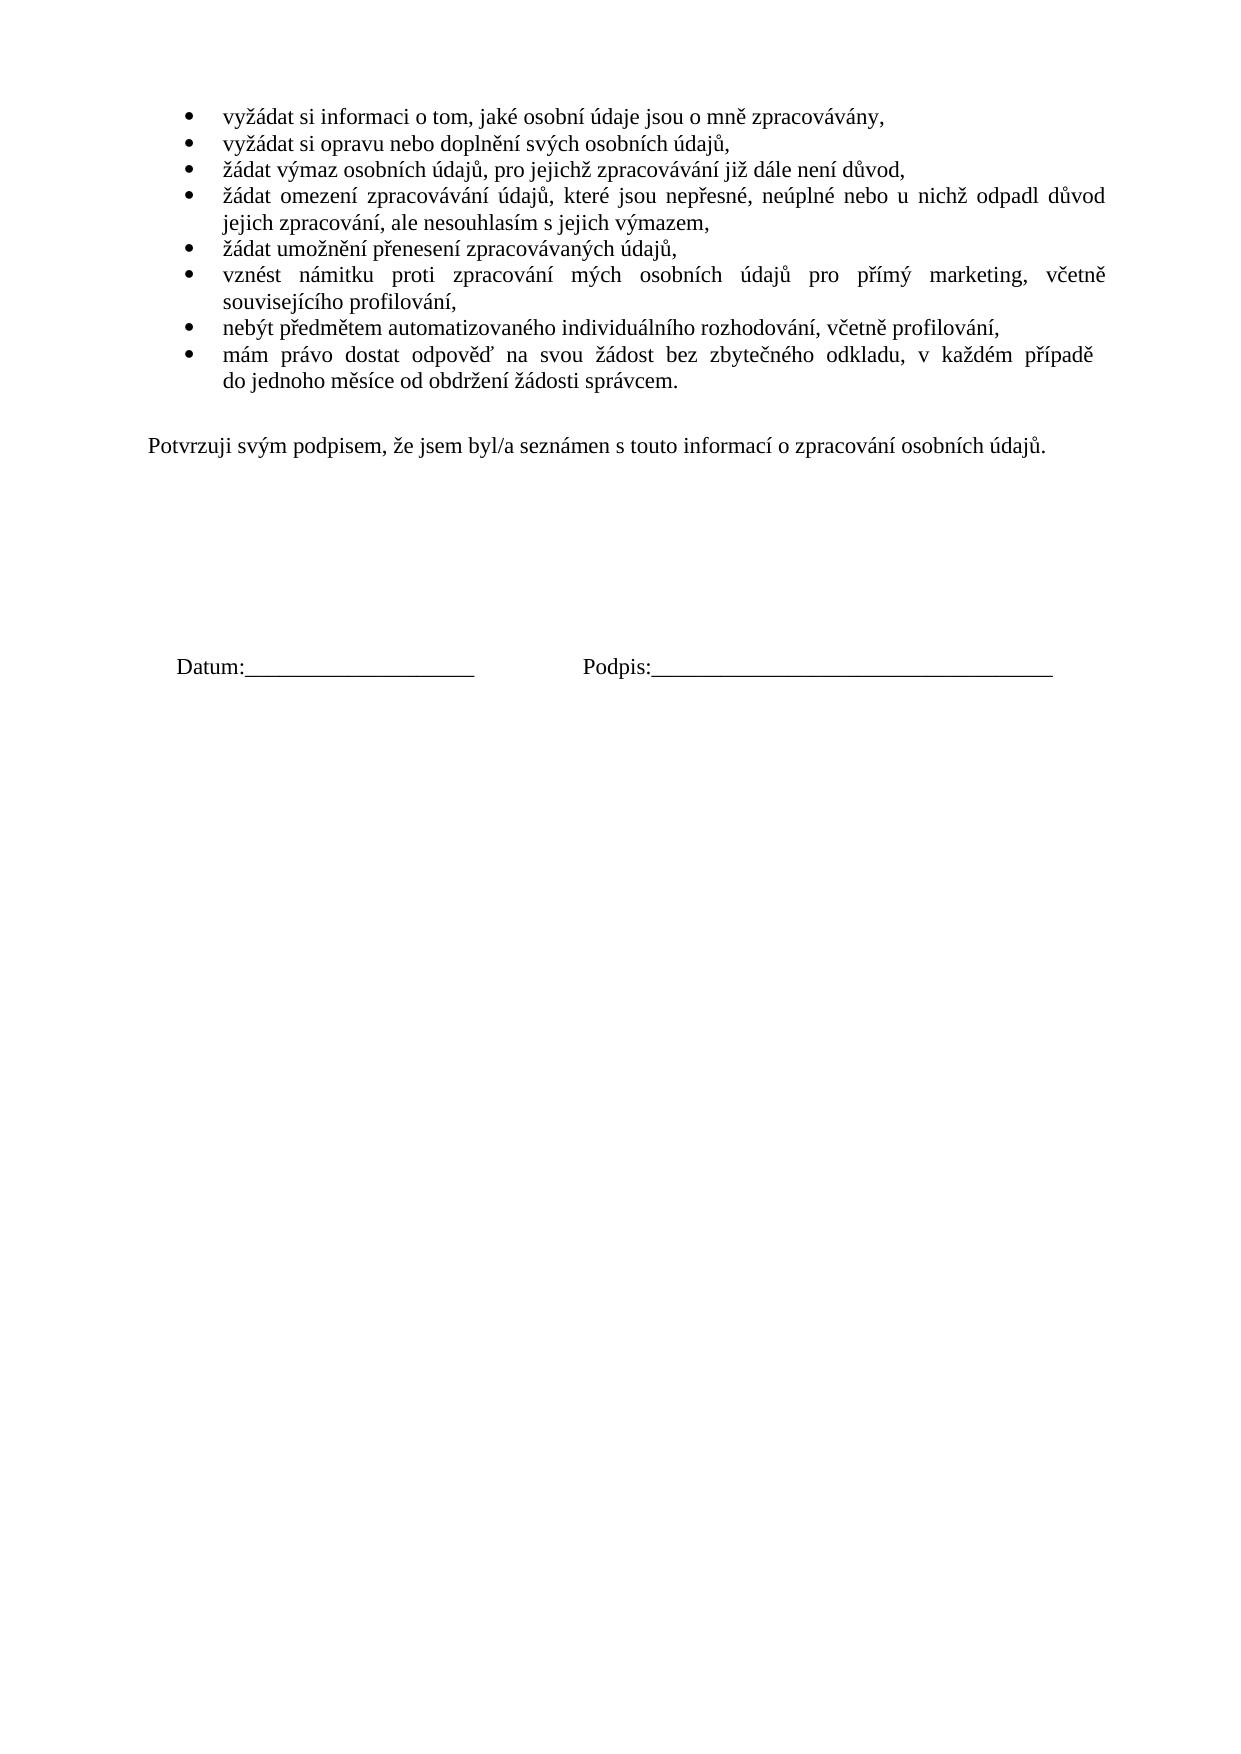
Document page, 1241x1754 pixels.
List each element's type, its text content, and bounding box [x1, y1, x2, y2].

list vyžádat si opravu nebo doplnění svých osobních údajů, [185, 130, 1107, 156]
text Potvrzuji svým podpisem, že jsem byl/a seznámen s touto informací o zpracování osobních údajů. [148, 432, 1122, 458]
list vznést námitku proti zpracování mých osobních údajů pro přímý marketing, včetně souvisejícího profilování, [185, 262, 1107, 314]
list žádat omezení zpracovávání údajů, které jsou nepřesné, neúplné nebo u nichž odpadl důvod jejich zpracování, ale nesouhlasím s jejich výmazem, [185, 182, 1107, 235]
list vyžádat si informaci o tom, jaké osobní údaje jsou o mně zpracovávány, [185, 103, 1107, 130]
list žádat výmaz osobních údajů, pro jejichž zpracovávání již dále není důvod, [185, 156, 1107, 182]
text Datum:____________________ Podpis:___________________________________ [148, 653, 1107, 679]
list nebýt předmětem automatizovaného individuálního rozhodování, včetně profilování, [185, 314, 1107, 341]
list žádat umožnění přenesení zpracovávaných údajů, [185, 235, 1107, 262]
list mám právo dostat odpověď na svou žádost bez zbytečného odkladu, v každém případě do jednoho měsíce od obdržení žádosti správcem. [185, 341, 1107, 393]
